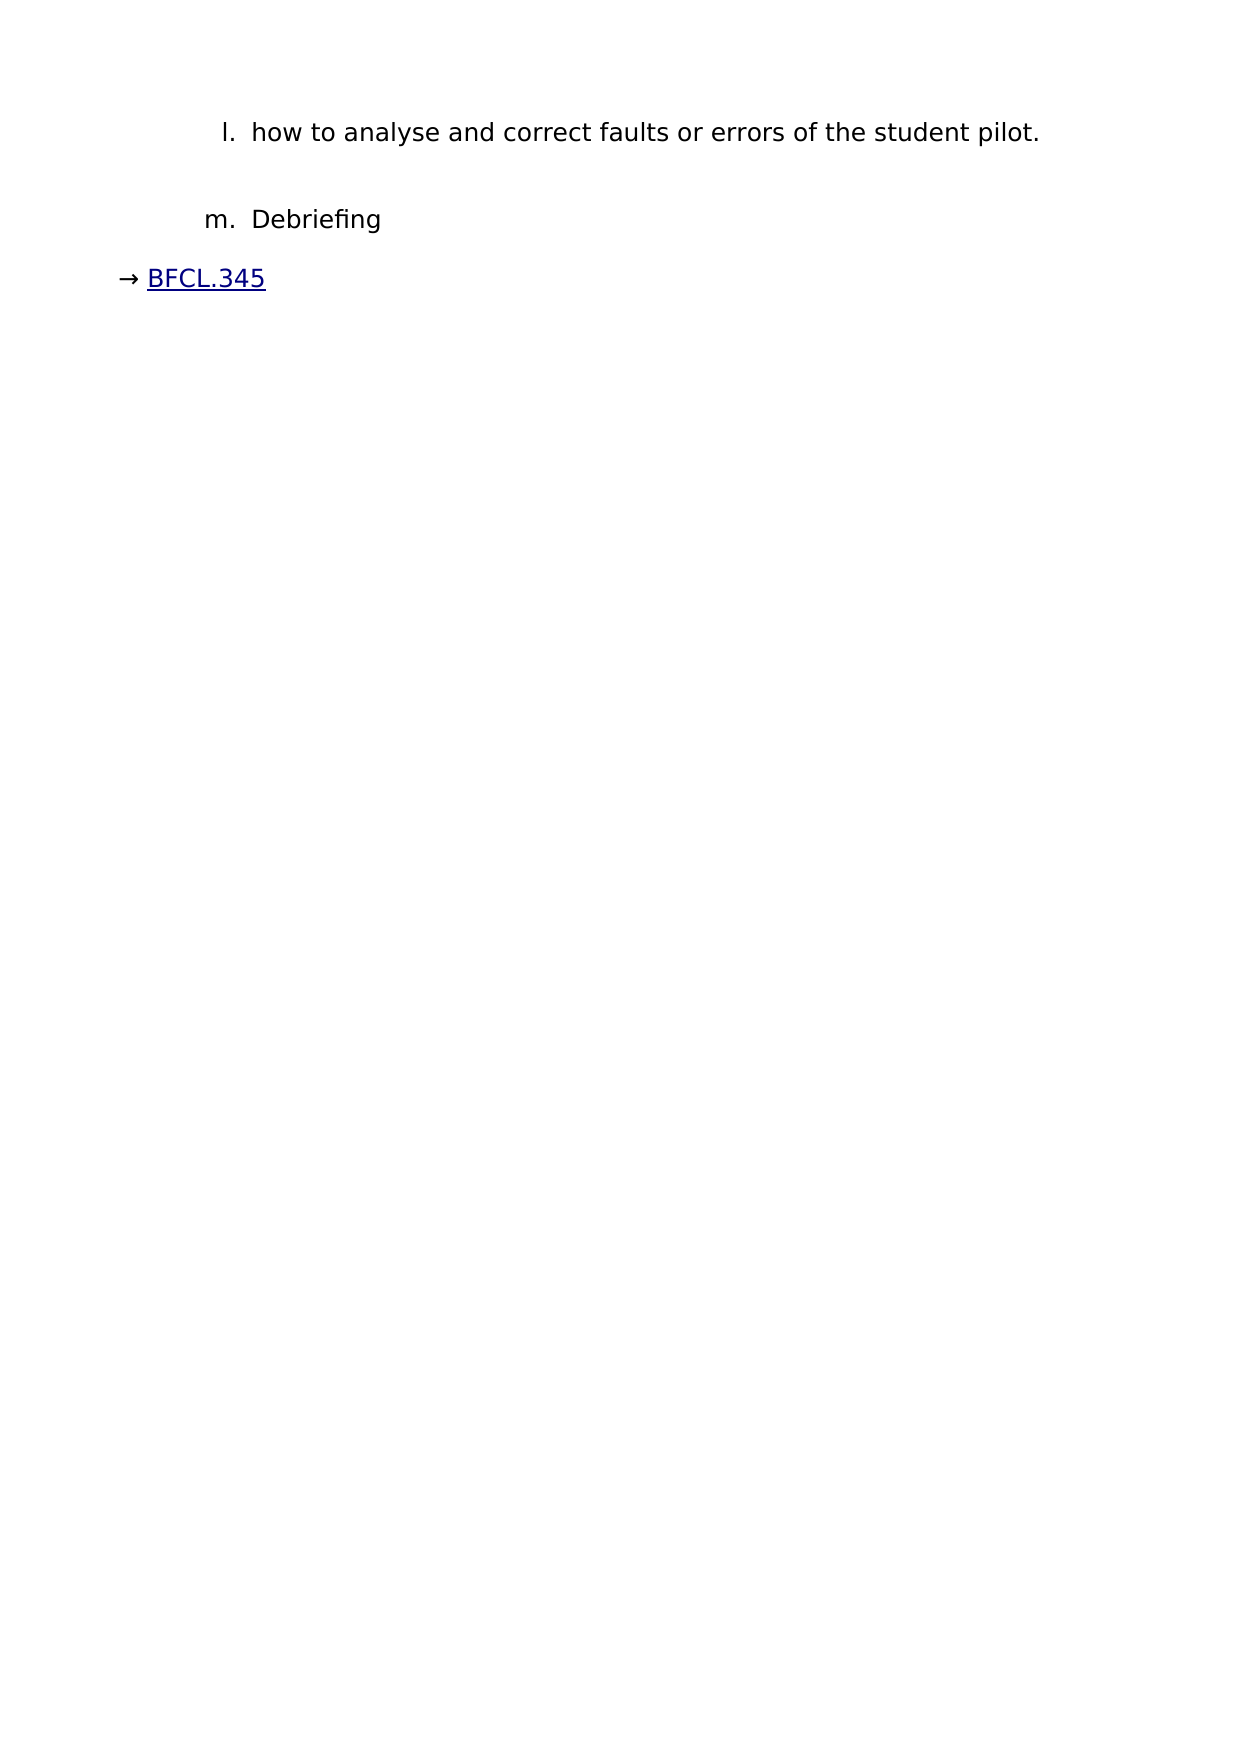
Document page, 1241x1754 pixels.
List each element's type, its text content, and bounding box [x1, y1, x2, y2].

list how to analyse and correct faults or errors of the student pilot. [236, 118, 1122, 206]
text → BFCL.345 [118, 264, 1122, 293]
list Debriefing [236, 206, 1122, 235]
